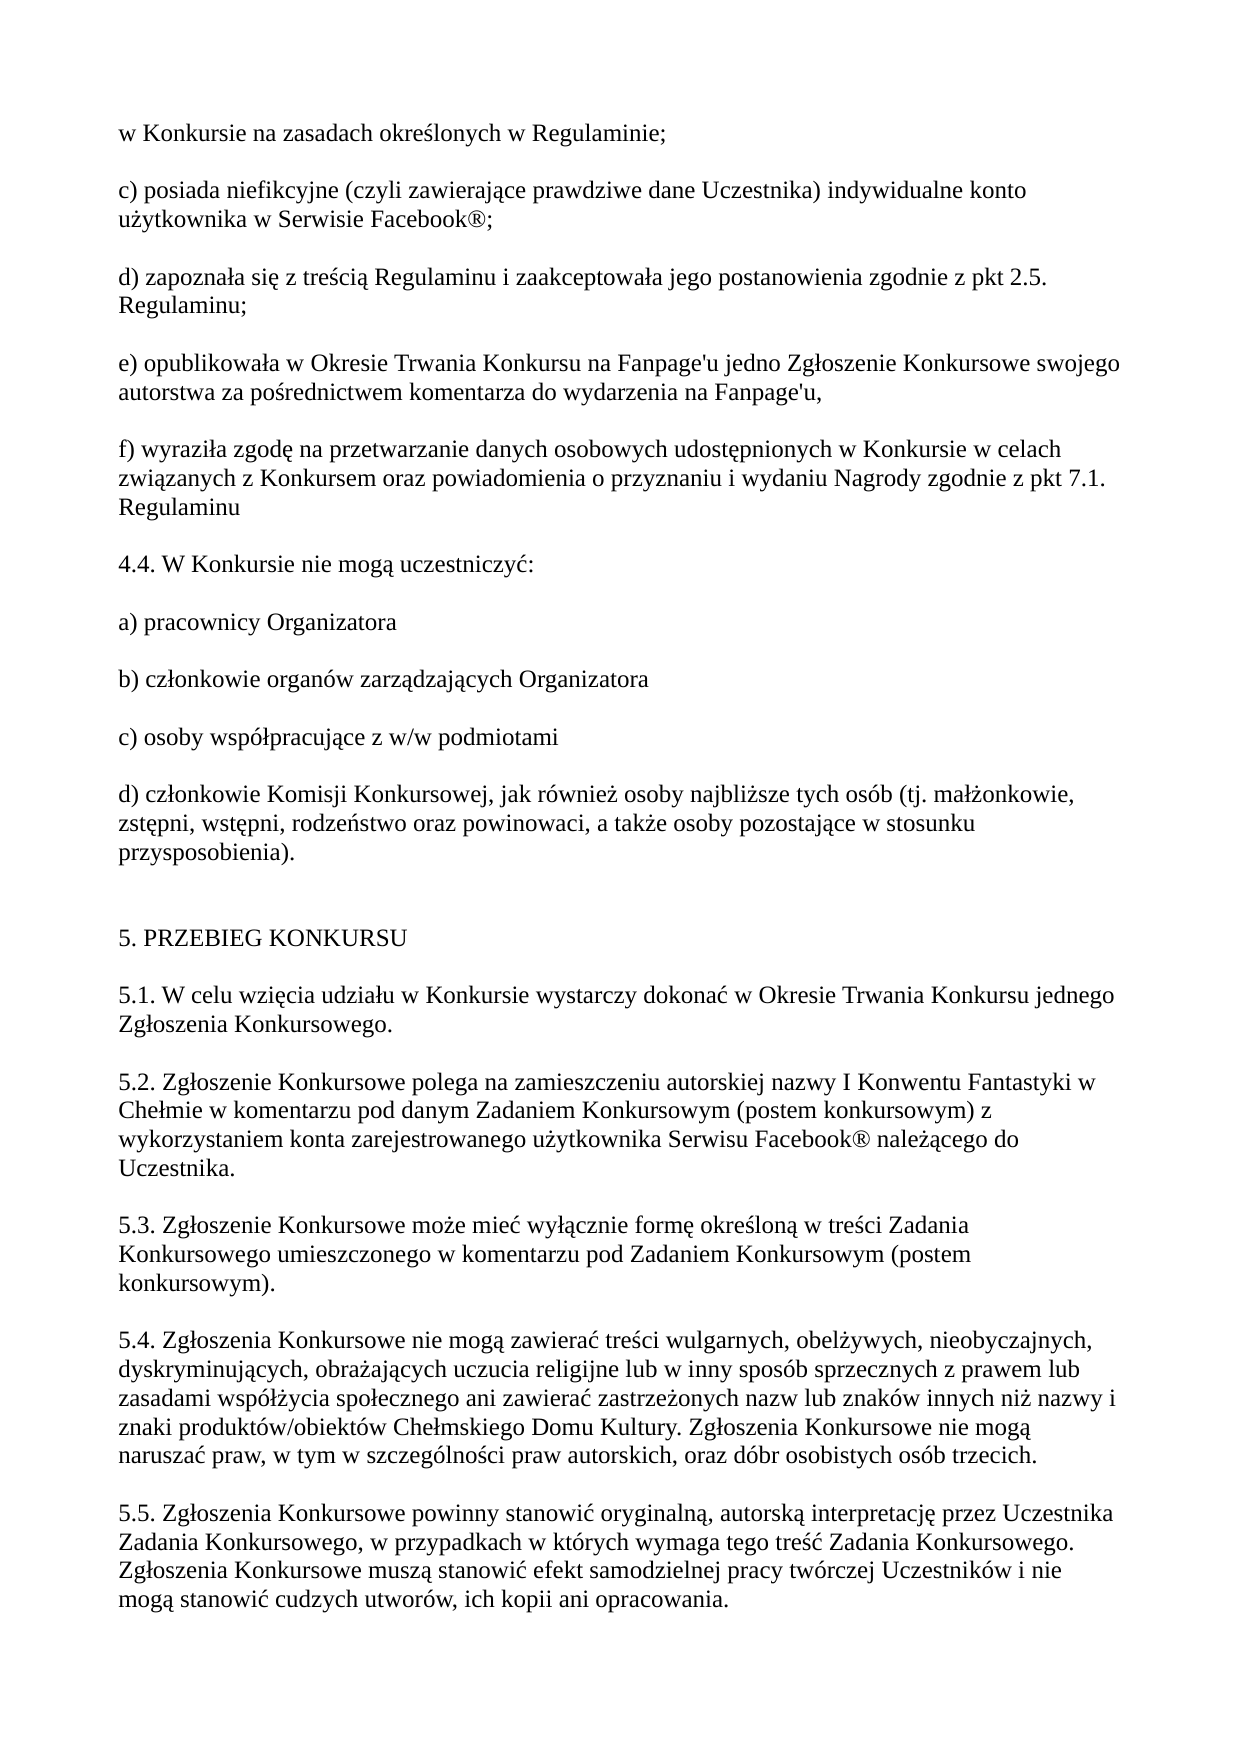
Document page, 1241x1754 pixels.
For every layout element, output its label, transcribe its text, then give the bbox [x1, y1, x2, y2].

text 5.5. Zgłoszenia Konkursowe powinny stanowić oryginalną, autorską interpretację przez Uczestnika Zadania Konkursowego, w przypadkach w których wymaga tego treść Zadania Konkursowego. Zgłoszenia Konkursowe muszą stanowić efekt samodzielnej pracy twórczej Uczestników i nie mogą stanowić cudzych utworów, ich kopii ani opracowania. [118, 1498, 1122, 1613]
text 5.2. Zgłoszenie Konkursowe polega na zamieszczeniu autorskiej nazwy I Konwentu Fantastyki w Chełmie w komentarzu pod danym Zadaniem Konkursowym (postem konkursowym) z wykorzystaniem konta zarejestrowanego użytkownika Serwisu Facebook® należącego do Uczestnika. [118, 1067, 1122, 1182]
text w Konkursie na zasadach określonych w Regulaminie; [118, 118, 1122, 147]
text c) posiada niefikcyjne (czyli zawierające prawdziwe dane Uczestnika) indywidualne konto użytkownika w Serwisie Facebook®; [118, 176, 1122, 233]
text f) wyraziła zgodę na przetwarzanie danych osobowych udostępnionych w Konkursie w celach związanych z Konkursem oraz powiadomienia o przyznaniu i wydaniu Nagrody zgodnie z pkt 7.1. Regulaminu [118, 434, 1122, 521]
text d) zapoznała się z treścią Regulaminu i zaakceptowała jego postanowienia zgodnie z pkt 2.5. Regulaminu; [118, 262, 1122, 319]
text 4.4. W Konkursie nie mogą uczestniczyć: [118, 549, 1122, 578]
text d) członkowie Komisji Konkursowej, jak również osoby najbliższe tych osób (tj. małżonkowie, zstępni, wstępni, rodzeństwo oraz powinowaci, a także osoby pozostające w stosunku przysposobienia). [118, 779, 1122, 866]
text 5.1. W celu wzięcia udziału w Konkursie wystarczy dokonać w Okresie Trwania Konkursu jednego Zgłoszenia Konkursowego. [118, 981, 1122, 1038]
text 5. PRZEBIEG KONKURSU [118, 923, 1122, 952]
text 5.3. Zgłoszenie Konkursowe może mieć wyłącznie formę określoną w treści Zadania Konkursowego umieszczonego w komentarzu pod Zadaniem Konkursowym (postem konkursowym). [118, 1211, 1122, 1297]
text e) opublikowała w Okresie Trwania Konkursu na Fanpage'u jedno Zgłoszenie Konkursowe swojego autorstwa za pośrednictwem komentarza do wydarzenia na Fanpage'u, [118, 348, 1122, 406]
text a) pracownicy Organizatora [118, 607, 1122, 636]
text 5.4. Zgłoszenia Konkursowe nie mogą zawierać treści wulgarnych, obelżywych, nieobyczajnych, dyskryminujących, obrażających uczucia religijne lub w inny sposób sprzecznych z prawem lub zasadami współżycia społecznego ani zawierać zastrzeżonych nazw lub znaków innych niż nazwy i znaki produktów/obiektów Chełmskiego Domu Kultury. Zgłoszenia Konkursowe nie mogą naruszać praw, w tym w szczególności praw autorskich, oraz dóbr osobistych osób trzecich. [118, 1326, 1122, 1469]
text b) członkowie organów zarządzających Organizatora [118, 664, 1122, 693]
text c) osoby współpracujące z w/w podmiotami [118, 722, 1122, 751]
